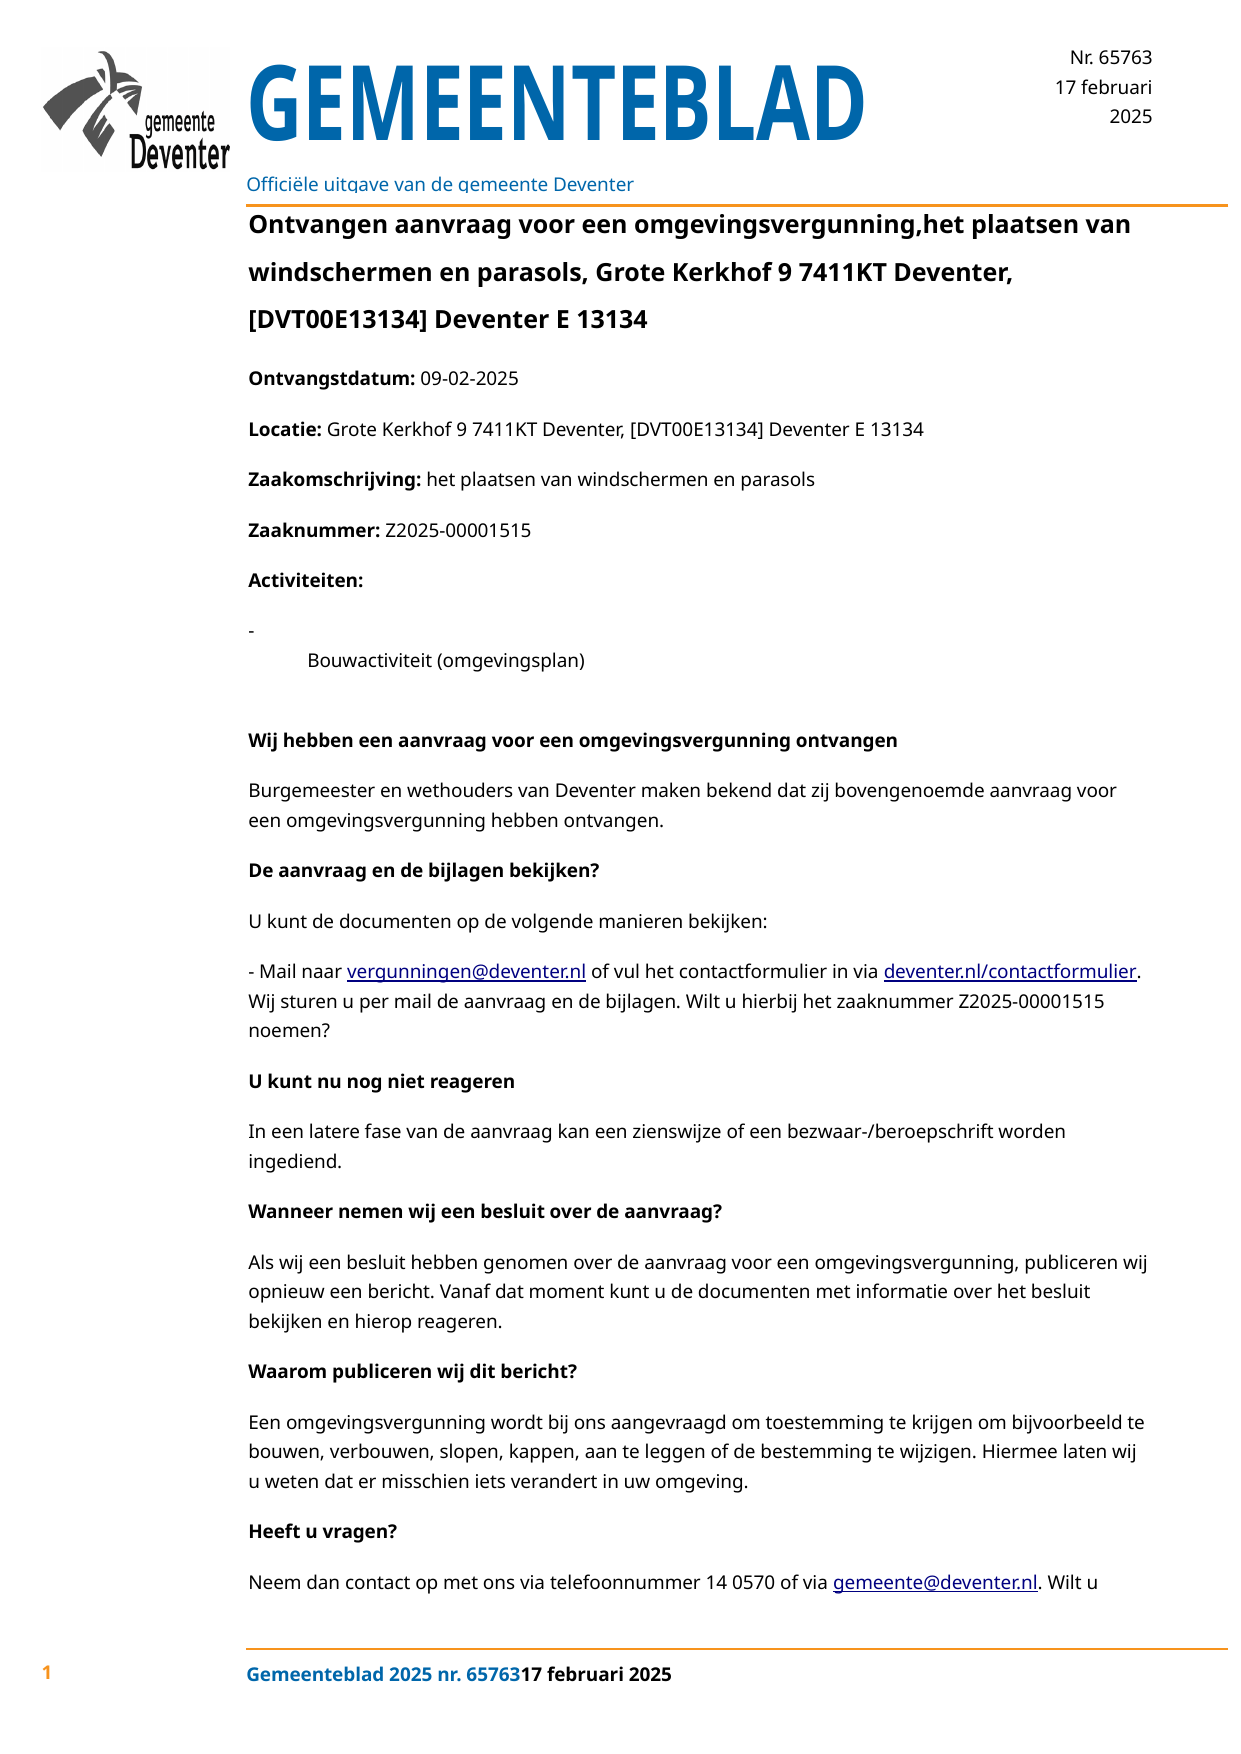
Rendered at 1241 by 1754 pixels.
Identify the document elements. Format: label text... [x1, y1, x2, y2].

picture [41, 47, 231, 172]
text Wanneer nemen wij een besluit over de aanvraag? [248, 1198, 1152, 1224]
text Wij hebben een aanvraag voor een omgevingsvergunning ontvangen [248, 727, 1152, 753]
text Een omgevingsvergunning wordt bij ons aangevraagd om toestemming te krijgen om bijvoorbeeld te bouwen, verbouwen, slopen, kappen, aan te leggen of de bestemming te wijzigen. Hiermee laten wij u weten dat er misschien iets verandert in uw omgeving. [248, 1409, 1152, 1494]
text Heeft u vragen? [248, 1518, 1152, 1544]
list Bouwactiviteit (omgevingsplan) [248, 647, 1152, 673]
text Neem dan contact op met ons via telefoonnummer 14 0570 of via gemeente@deventer.nl. Wilt u [248, 1569, 1152, 1594]
text Ontvangen aanvraag voor een omgevingsvergunning,het plaatsen van windschermen en parasols, Grote Kerkhof 9 7411KT Deventer, [DVT00E13134] Deventer E 13134 [248, 207, 1152, 336]
text Als wij een besluit hebben genomen over de aanvraag voor een omgevingsvergunning, publiceren wij opnieuw een bericht. Vanaf dat moment kunt u de documenten met informatie over het besluit bekijken en hierop reageren. [248, 1249, 1152, 1334]
text U kunt nu nog niet reageren [248, 1068, 1152, 1094]
text Zaakomschrijving: het plaatsen van windschermen en parasols [248, 466, 1152, 492]
text Waarom publiceren wij dit bericht? [248, 1358, 1152, 1384]
text Ontvangstdatum: 09-02-2025 [248, 366, 1152, 391]
text - Mail naar vergunningen@deventer.nl of vul het contactformulier in via deventer.nl/contactformulier. Wij sturen u per mail de aanvraag en de bijlagen. Wilt u hierbij het zaaknummer Z2025-00001515 noemen? [248, 958, 1152, 1043]
text In een latere fase van de aanvraag kan een zienswijze of een bezwaar-/beroepschrift worden ingediend. [248, 1118, 1152, 1174]
text Activiteiten: [248, 567, 1152, 593]
text De aanvraag en de bijlagen bekijken? [248, 858, 1152, 883]
text Zaaknummer: Z2025-00001515 [248, 517, 1152, 542]
text Burgemeester en wethouders van Deventer maken bekend dat zij bovengenoemde aanvraag voor een omgevingsvergunning hebben ontvangen. [248, 778, 1152, 833]
text U kunt de documenten op de volgende manieren bekijken: [248, 908, 1152, 934]
text Locatie: Grote Kerkhof 9 7411KT Deventer, [DVT00E13134] Deventer E 13134 [248, 416, 1152, 442]
